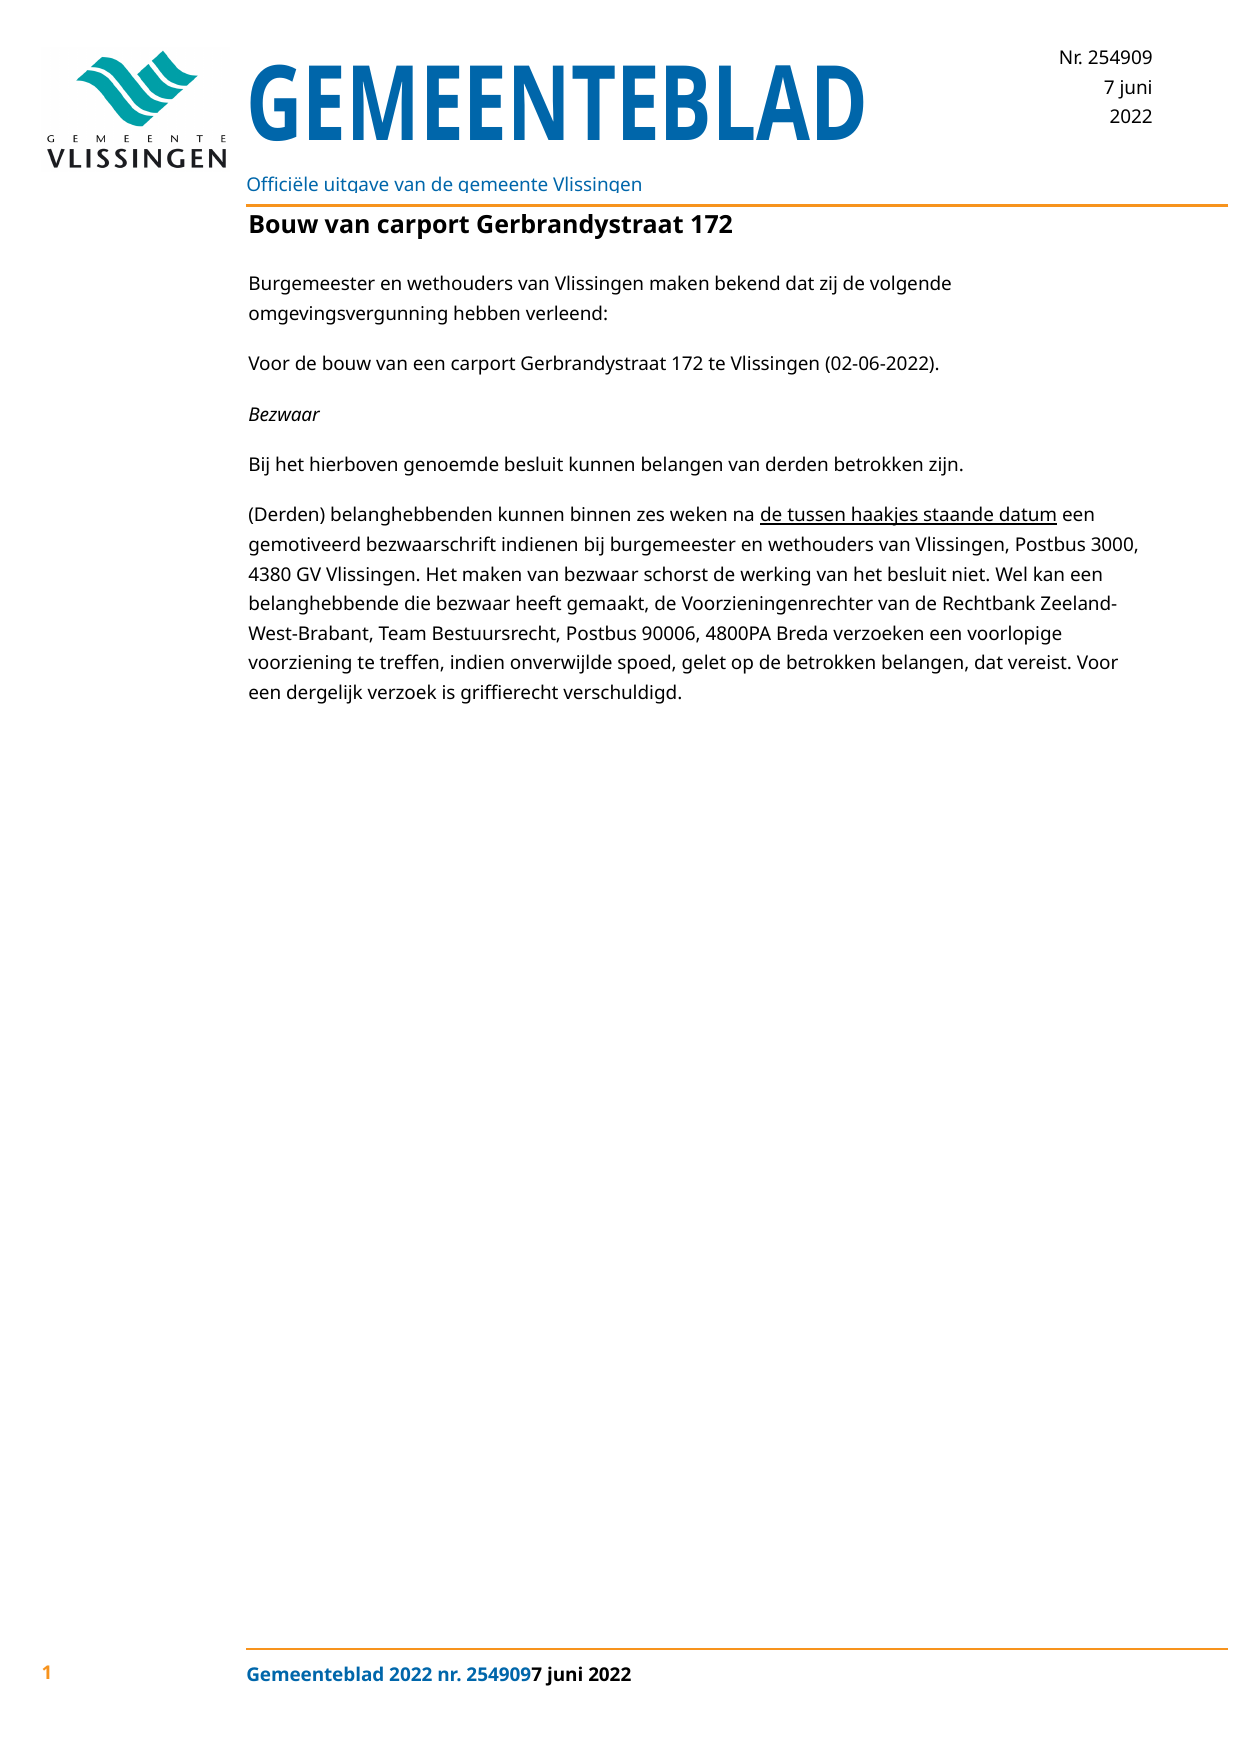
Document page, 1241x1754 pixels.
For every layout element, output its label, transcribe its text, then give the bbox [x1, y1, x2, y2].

text (Derden) belanghebbenden kunnen binnen zes weken na de tussen haakjes staande datum een gemotiveerd bezwaarschrift indienen bij burgemeester en wethouders van Vlissingen, Postbus 3000, 4380 GV Vlissingen. Het maken van bezwaar schorst de werking van het besluit niet. Wel kan een belanghebbende die bezwaar heeft gemaakt, de Voorzieningenrechter van de Rechtbank Zeeland-West-Brabant, Team Bestuursrecht, Postbus 90006, 4800PA Breda verzoeken een voorlopige voorziening te treffen, indien onverwijlde spoed, gelet op de betrokken belangen, dat vereist. Voor een dergelijk verzoek is griffierecht verschuldigd. [248, 502, 1152, 705]
text Bezwaar [248, 401, 1152, 426]
text Bij het hierboven genoemde besluit kunnen belangen van derden betrokken zijn. [248, 451, 1152, 477]
text Burgemeester en wethouders van Vlissingen maken bekend dat zij de volgende omgevingsvergunning hebben verleend: [248, 270, 1152, 326]
text Voor de bouw van een carport Gerbrandystraat 172 te Vlissingen (02-06-2022). [248, 350, 1152, 376]
picture [41, 47, 231, 172]
text Bouw van carport Gerbrandystraat 172 [248, 207, 1152, 241]
